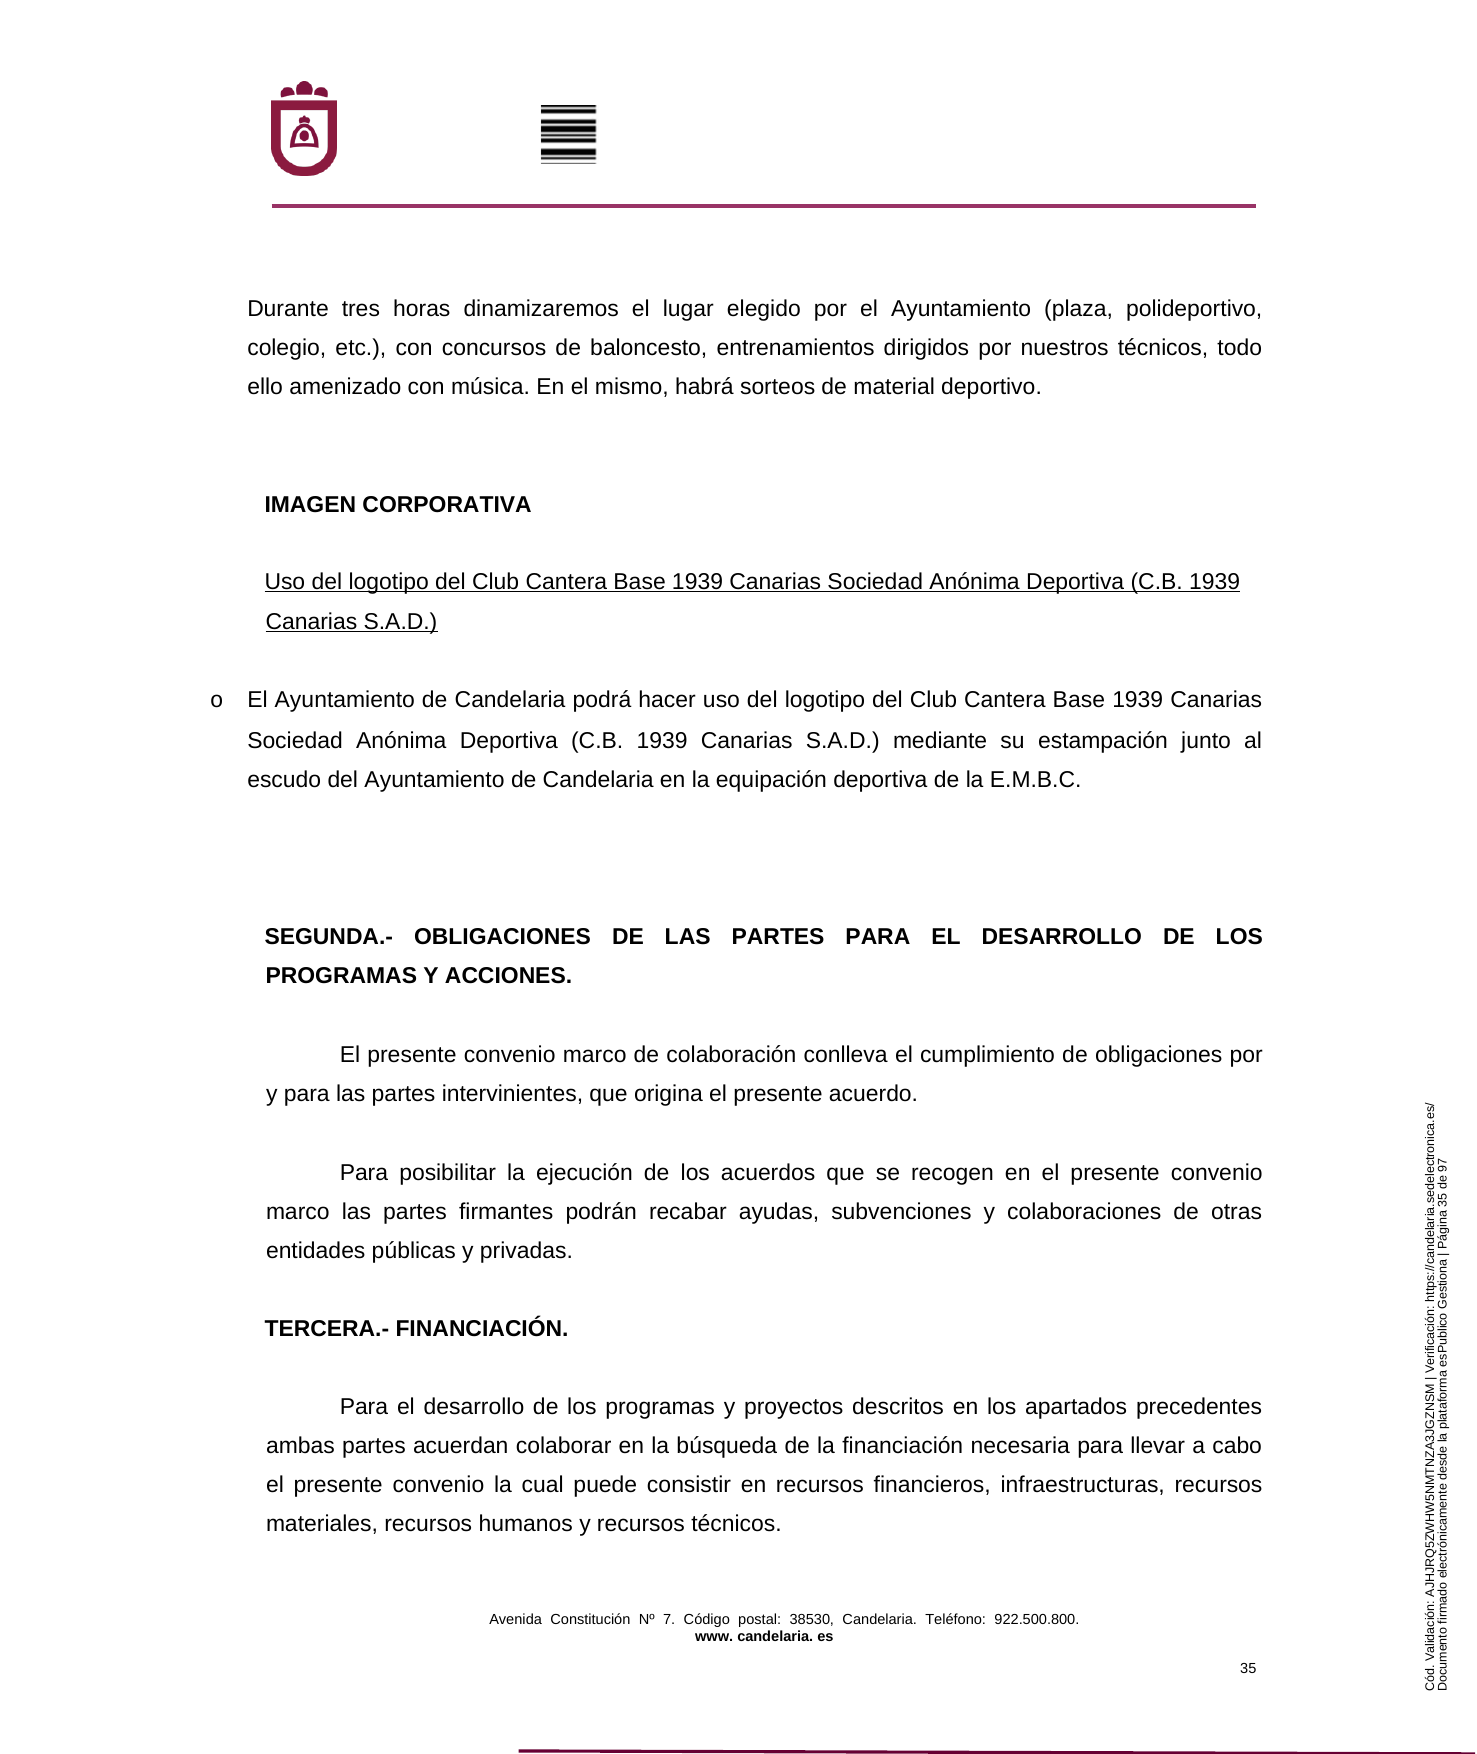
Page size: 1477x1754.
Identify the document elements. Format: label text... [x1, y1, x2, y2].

list El Ayuntamiento de Candelaria podrá hacer uso del logotipo del Club Cantera Base 1939 Canarias Sociedad Anónima Deportiva (C.B. 1939 Canarias S.A.D.) mediante su estampación junto al escudo del Ayuntamiento de Candelaria en la equipación deportiva de la E.M.B.C. [209, 686, 1263, 793]
list Durante tres horas dinamizaremos el lugar elegido por el Ayuntamiento (plaza, polideportivo, colegio, etc.), con concursos de baloncesto, entrenamientos dirigidos por nuestros técnicos, todo ello amenizado con música. En el mismo, habrá sorteos de material deportivo. [209, 295, 1263, 399]
text El presente convenio marco de colaboración conlleva el cumplimiento de obligaciones por y para las partes intervinientes, que origina el presente acuerdo. [266, 1041, 1263, 1107]
text SEGUNDA.- OBLIGACIONES DE LAS PARTES PARA EL DESARROLLO DE LOS PROGRAMAS Y ACCIONES. [264, 923, 1264, 988]
text Uso del logotipo del Club Cantera Base 1939 Canarias Sociedad Anónima Deportiva (C.B. 1939 Canarias S.A.D.) [264, 568, 1270, 634]
text Para el desarrollo de los programas y proyectos descritos en los apartados precedentes ambas partes acuerdan colaborar en la búsqueda de la financiación necesaria para llevar a cabo el presente convenio la cual puede consistir en recursos financieros, infraestructuras, recursos materiales, recursos humanos y recursos técnicos. [266, 1393, 1263, 1536]
text TERCERA.- FINANCIACIÓN. [264, 1315, 1264, 1341]
text Para posibilitar la ejecución de los acuerdos que se recogen en el presente convenio marco las partes firmantes podrán recabar ayudas, subvenciones y colaboraciones de otras entidades públicas y privadas. [266, 1159, 1263, 1263]
text IMAGEN CORPORATIVA [264, 491, 1264, 517]
